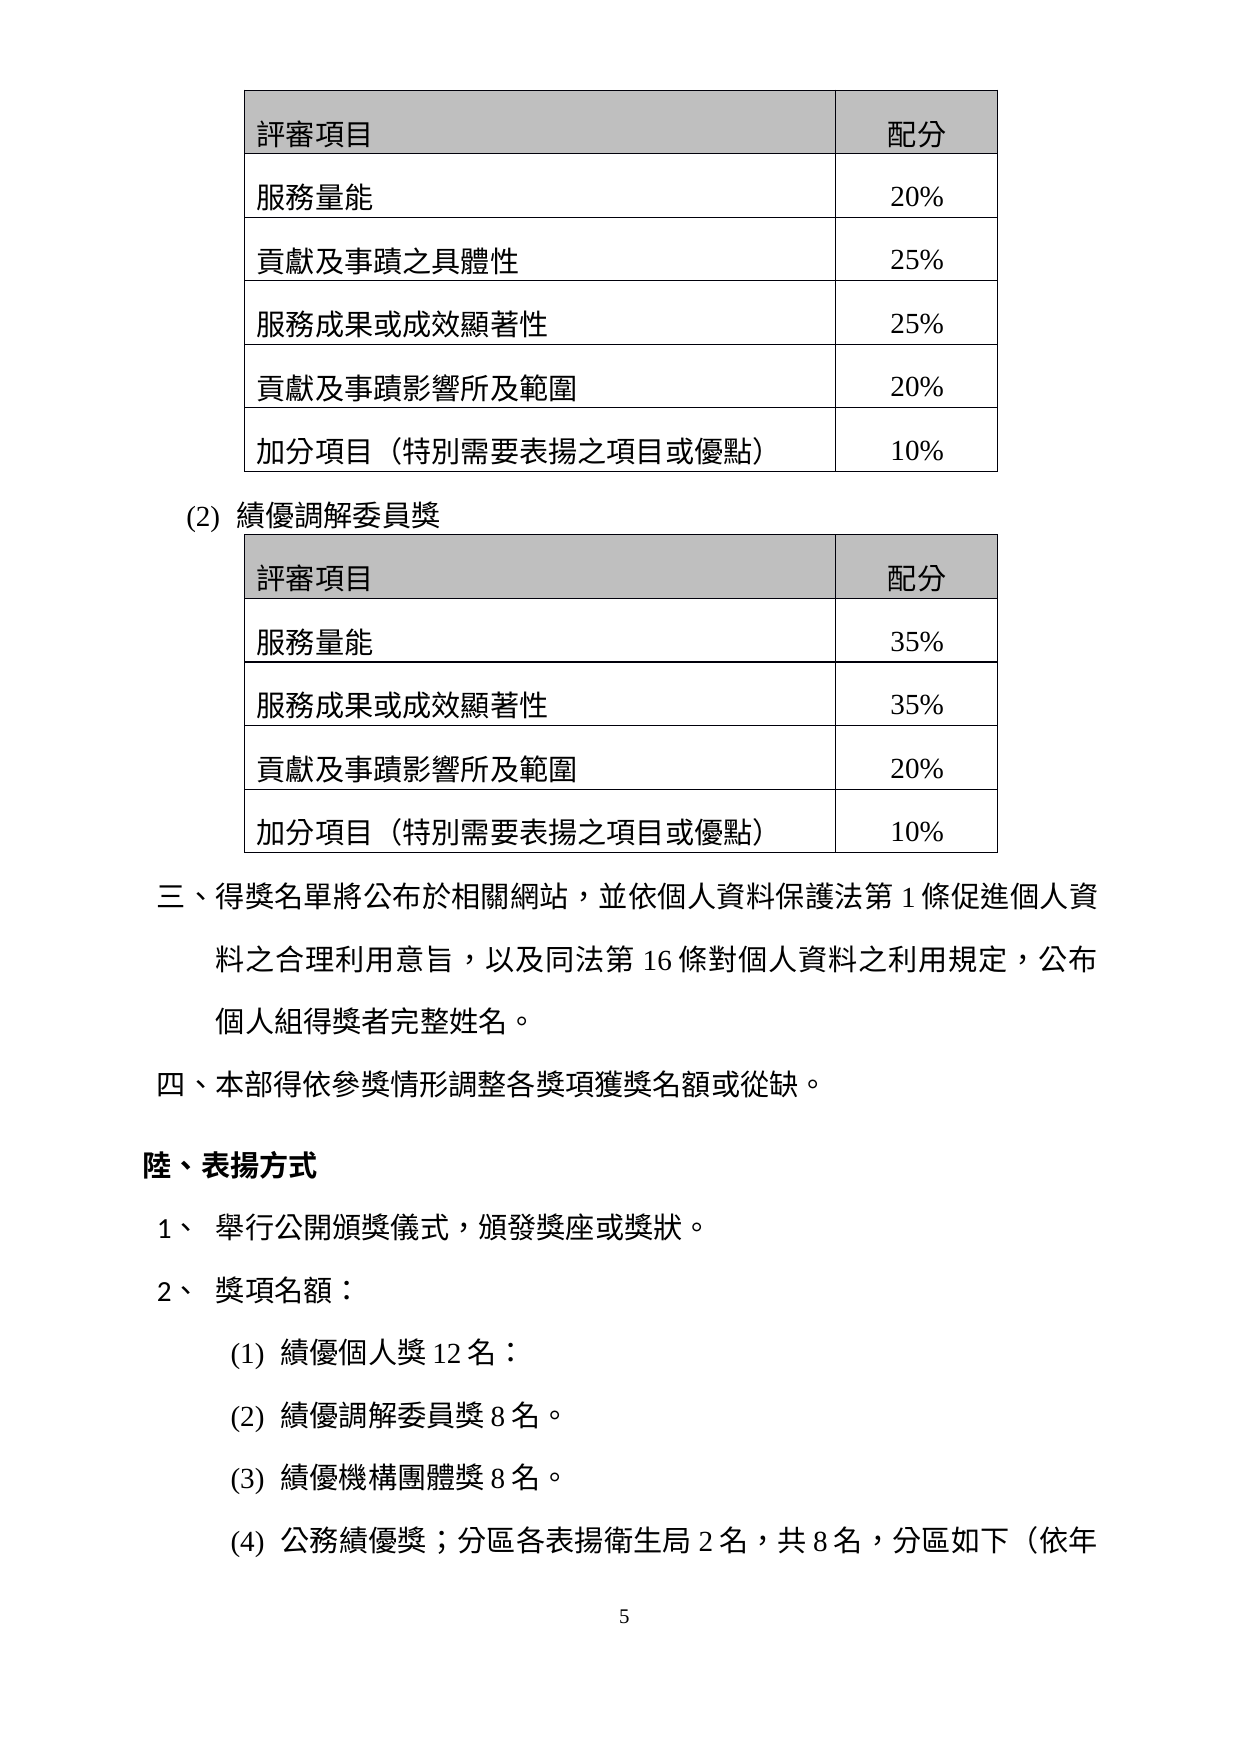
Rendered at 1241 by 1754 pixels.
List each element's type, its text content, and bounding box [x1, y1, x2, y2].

table_cell 25% [836, 281, 997, 344]
table_cell 10% [836, 790, 997, 852]
table_cell 加分項目（特別需要表揚之項目或優點） [245, 790, 835, 852]
table_header 配分 [836, 91, 997, 153]
table_cell 貢獻及事蹟影響所及範圍 [245, 726, 835, 788]
table_cell 服務量能 [245, 154, 835, 217]
table_cell 35% [836, 663, 997, 725]
list 獎項名額： [157, 1247, 1098, 1309]
table_header 評審項目 [245, 91, 835, 153]
list 績優機構團體獎8名。 [230, 1434, 1098, 1497]
list 舉行公開頒獎儀式，頒發獎座或獎狀。 [157, 1184, 1098, 1247]
list 績優調解委員獎8名。 [230, 1372, 1098, 1434]
table_cell 貢獻及事蹟之具體性 [245, 218, 835, 280]
table_cell 10% [836, 408, 997, 471]
table_cell 20% [836, 154, 997, 217]
list 公務績優獎；分區各表揚衛生局2名，共8名，分區如下（依年 [230, 1497, 1098, 1559]
text 三、得獎名單將公布於相關網站，並依個人資料保護法第1條促進個人資料之合理利用意旨，以及同法第16條對個人資料之利用規定，公布個人組得獎者完整姓名。 [157, 853, 1098, 1041]
table_cell 貢獻及事蹟影響所及範圍 [245, 345, 835, 407]
list 績優調解委員獎 [186, 472, 1098, 534]
table_cell 20% [836, 726, 997, 788]
table_cell 服務成果或成效顯著性 [245, 663, 835, 725]
list 績優個人獎12名： [230, 1309, 1098, 1372]
table_cell 服務量能 [245, 599, 835, 661]
table_cell 35% [836, 599, 997, 661]
table_cell 25% [836, 218, 997, 280]
table_header 評審項目 [245, 535, 835, 598]
table_cell 20% [836, 345, 997, 407]
table_header 配分 [836, 535, 997, 598]
list 表揚方式 [142, 1122, 1098, 1184]
table_cell 加分項目（特別需要表揚之項目或優點） [245, 408, 835, 471]
table_cell 服務成果或成效顯著性 [245, 281, 835, 344]
text 四、本部得依參獎情形調整各獎項獲獎名額或從缺。 [157, 1041, 1098, 1103]
